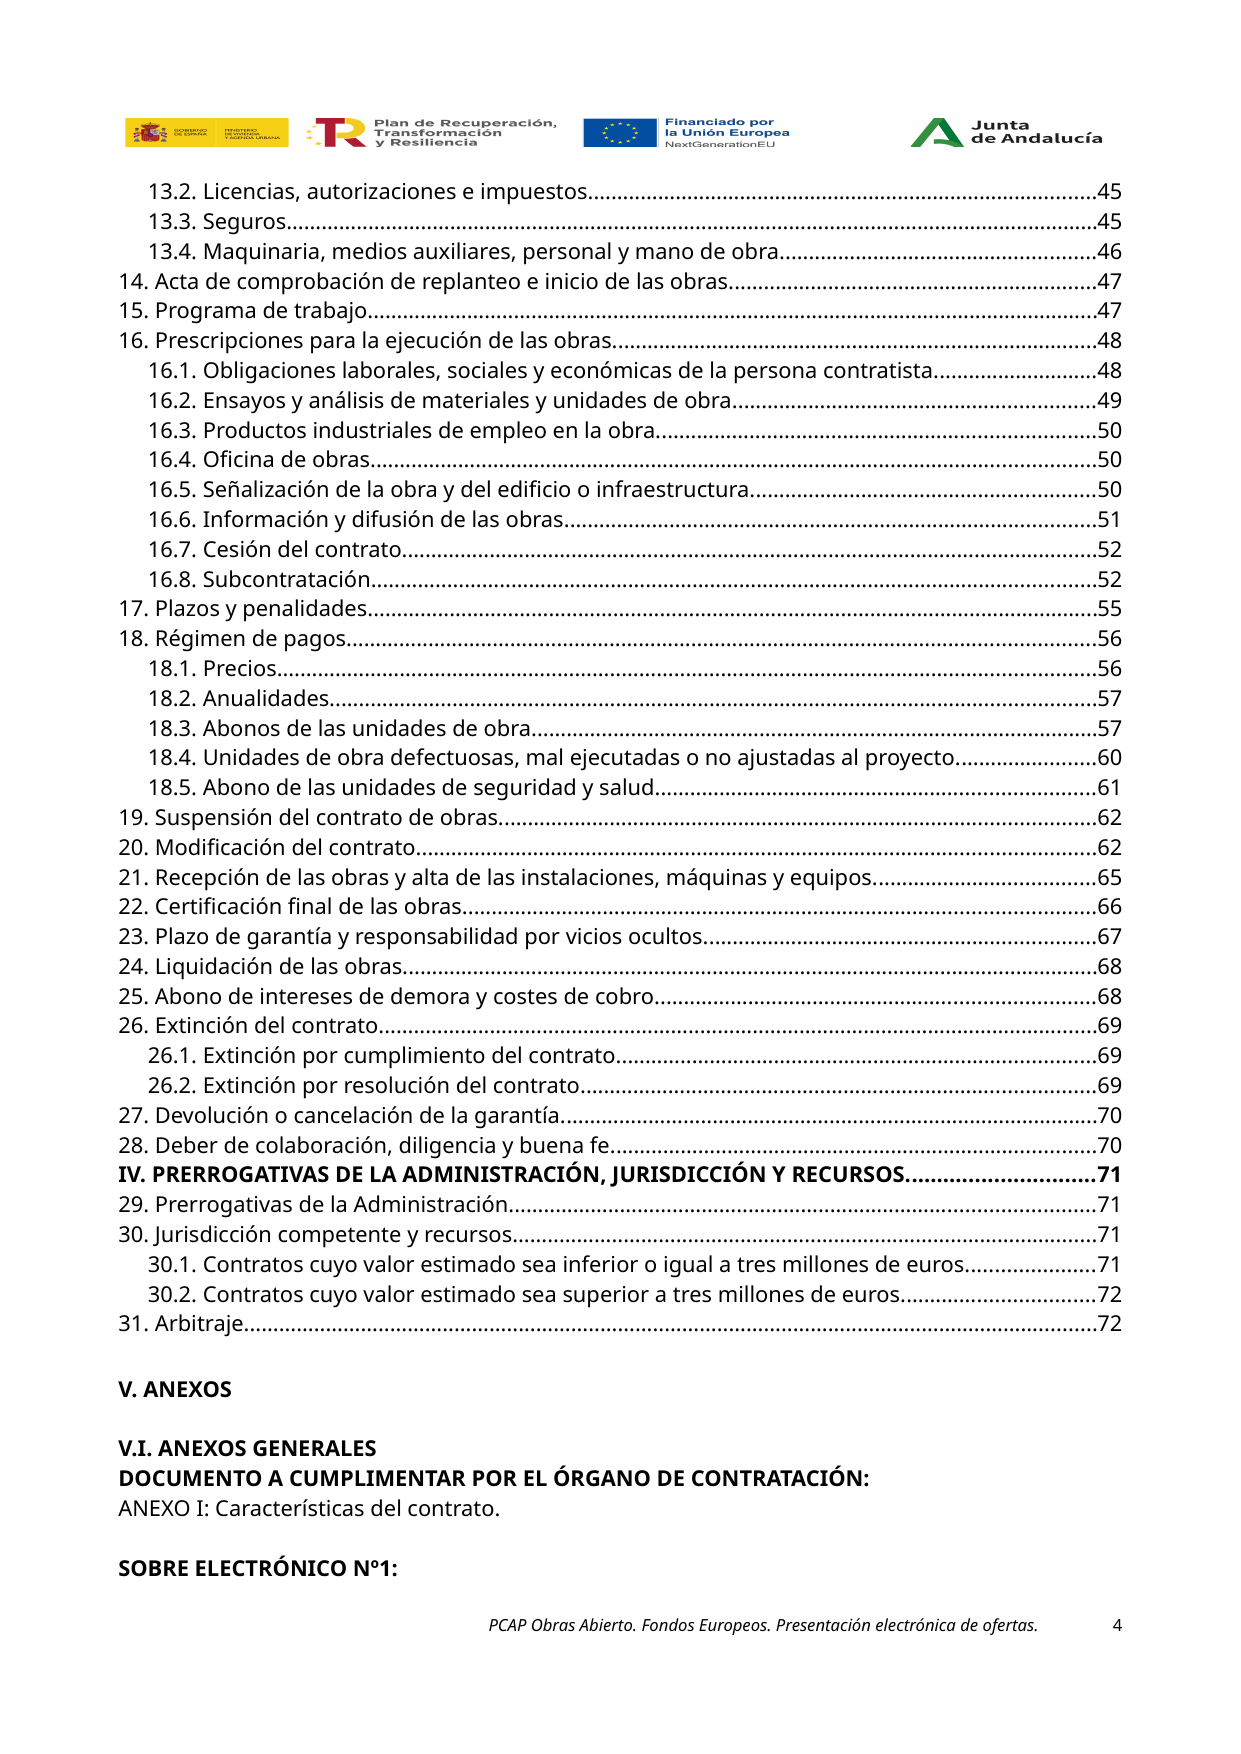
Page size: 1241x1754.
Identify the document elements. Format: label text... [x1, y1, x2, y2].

text 16.3. Productos industriales de empleo en la obra. 50 [148, 415, 1122, 444]
text 16.7. Cesión del contrato. 52 [148, 534, 1122, 564]
text 30.1. Contratos cuyo valor estimado sea inferior o igual a tres millones de euros. 71 [148, 1249, 1122, 1279]
text 17. Plazos y penalidades. 55 [118, 593, 1122, 623]
text 16. Prescripciones para la ejecución de las obras. 48 [118, 325, 1122, 355]
text 20. Modificación del contrato. 62 [118, 832, 1122, 862]
text ANEXO I: Características del contrato. [118, 1493, 1122, 1523]
text 19. Suspensión del contrato de obras. 62 [118, 802, 1122, 832]
text 26.2. Extinción por resolución del contrato. 69 [148, 1070, 1122, 1100]
text IV. PRERROGATIVAS DE LA ADMINISTRACIÓN, JURISDICCIÓN Y RECURSOS. 71 [118, 1159, 1122, 1189]
text 26. Extinción del contrato. 69 [118, 1011, 1122, 1040]
text 29. Prerrogativas de la Administración. 71 [118, 1189, 1122, 1219]
text SOBRE ELECTRÓNICO Nº1: [118, 1553, 1122, 1582]
text V.I. ANEXOS GENERALES [118, 1433, 1122, 1463]
text 18. Régimen de pagos. 56 [118, 623, 1122, 653]
text 14. Acta de comprobación de replanteo e inicio de las obras. 47 [118, 266, 1122, 296]
text 24. Liquidación de las obras. 68 [118, 951, 1122, 981]
text 16.4. Oficina de obras. 50 [148, 444, 1122, 474]
text 16.5. Señalización de la obra y del edificio o infraestructura. 50 [148, 474, 1122, 504]
text 18.3. Abonos de las unidades de obra. 57 [148, 713, 1122, 742]
picture [582, 118, 793, 147]
text 16.2. Ensayos y análisis de materiales y unidades de obra. 49 [148, 385, 1122, 415]
picture [910, 118, 1104, 147]
text 25. Abono de intereses de demora y costes de cobro. 68 [118, 981, 1122, 1011]
text 18.2. Anualidades. 57 [148, 683, 1122, 713]
text 27. Devolución o cancelación de la garantía. 70 [118, 1100, 1122, 1130]
text 21. Recepción de las obras y alta de las instalaciones, máquinas y equipos. 65 [118, 862, 1122, 891]
text 13.3. Seguros. 45 [148, 206, 1122, 236]
text 16.6. Información y difusión de las obras. 51 [148, 504, 1122, 534]
text 30. Jurisdicción competente y recursos 71 [118, 1219, 1122, 1249]
text 18.5. Abono de las unidades de seguridad y salud. 61 [148, 772, 1122, 802]
text 18.4. Unidades de obra defectuosas, mal ejecutadas o no ajustadas al proyecto. 60 [148, 742, 1122, 772]
text 26.1. Extinción por cumplimiento del contrato. 69 [148, 1040, 1122, 1070]
text 13.2. Licencias, autorizaciones e impuestos. 45 [148, 176, 1122, 206]
text 15. Programa de trabajo. 47 [118, 296, 1122, 325]
picture [125, 118, 289, 147]
text 28. Deber de colaboración, diligencia y buena fe. 70 [118, 1130, 1122, 1159]
text 16.1. Obligaciones laborales, sociales y económicas de la persona contratista. 48 [148, 355, 1122, 385]
text DOCUMENTO A CUMPLIMENTAR POR EL ÓRGANO DE CONTRATACIÓN: [118, 1463, 1122, 1493]
text V. ANEXOS [118, 1374, 1122, 1404]
text 31. Arbitraje. 72 [118, 1308, 1122, 1338]
text 18.1. Precios. 56 [148, 653, 1122, 683]
text 23. Plazo de garantía y responsabilidad por vicios ocultos. 67 [118, 921, 1122, 951]
text 22. Certificación final de las obras. 66 [118, 891, 1122, 921]
text 30.2. Contratos cuyo valor estimado sea superior a tres millones de euros. 72 [148, 1279, 1122, 1308]
text 16.8. Subcontratación. 52 [148, 564, 1122, 593]
picture [305, 118, 557, 147]
text 13.4. Maquinaria, medios auxiliares, personal y mano de obra. 46 [148, 236, 1122, 266]
